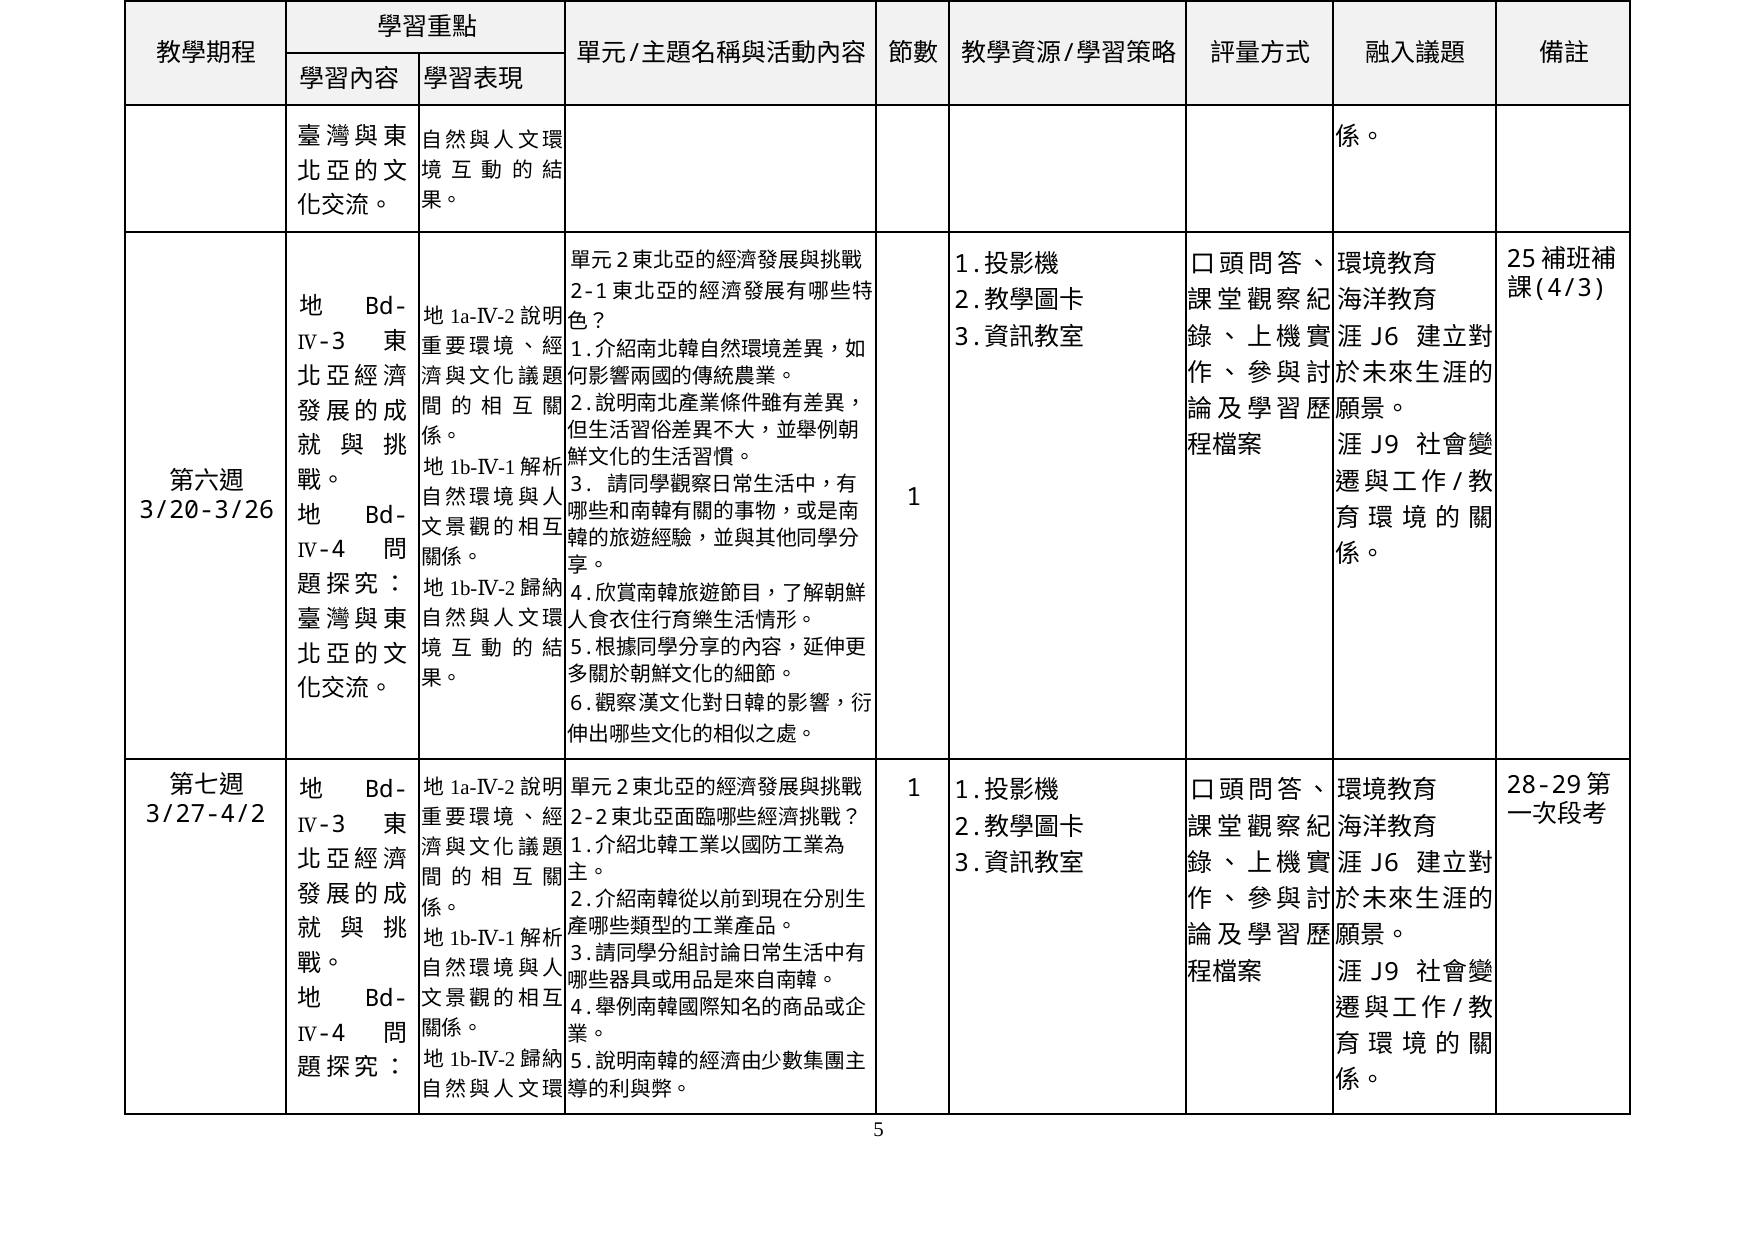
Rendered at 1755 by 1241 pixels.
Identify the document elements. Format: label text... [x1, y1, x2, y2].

table_cell 第六週 3/20-3/26 [126, 233, 285, 757]
table_cell [126, 106, 285, 231]
table_cell [1187, 106, 1332, 231]
table_header 融入議題 [1334, 2, 1495, 104]
table_cell 學習內容 [287, 54, 418, 104]
table_cell 28-29第一次段考 [1497, 760, 1629, 1113]
table_header 評量方式 [1187, 2, 1332, 104]
table_header 教學期程 [126, 2, 285, 104]
table_cell [566, 106, 875, 231]
table_cell 臺灣與東北亞的文化交流。 [287, 106, 418, 231]
table_cell [877, 106, 948, 231]
table_header 教學資源/學習策略 [950, 2, 1185, 104]
table_cell 單元2東北亞的經濟發展與挑戰 2-1東北亞的經濟發展有哪些特色？ 1.介紹南北韓自然環境差異，如何影響兩國的傳統農業。 2.說明南北產業條件雖有差異，但生活習俗差異不大，並舉例朝鮮文化的生活習慣。 3. 請同學觀察日常生活中，有哪些和南韓有關的事物，或是南韓的旅遊經驗，並與其他同學分享。 4.欣賞南韓旅遊節目，了解朝鮮人食衣住行育樂生活情形。 5.根據同學分享的內容，延伸更多關於朝鮮文化的細節。 6.觀察漢文化對日韓的影響，衍伸出哪些文化的相似之處。 [566, 233, 875, 757]
table_cell 1.投影機 2.教學圖卡 3.資訊教室 [950, 233, 1185, 757]
table_header 學習重點 [287, 2, 564, 52]
table_cell 學習表現 [420, 54, 564, 104]
table_cell 25補班補課(4/3) [1497, 233, 1629, 757]
table_header 單元/主題名稱與活動內容 [566, 2, 875, 104]
table_cell 第七週3/27-4/2 [126, 760, 285, 1113]
table_cell 1.投影機 2.教學圖卡 3.資訊教室 [950, 760, 1185, 1113]
table_cell 地 Bd-Ⅳ-3 東北亞經濟發展的成就與挑戰。 地 Bd-Ⅳ-4 問題探究：臺灣與東北亞的文化交流。 [287, 233, 418, 757]
table_header 節數 [877, 2, 948, 104]
table_cell 1 [877, 233, 948, 757]
table_cell 地1a-Ⅳ-2說明重要環境、經濟與文化議題間的相互關係。 地1b-Ⅳ-1解析自然環境與人文景觀的相互關係。 地1b-Ⅳ-2歸納自然與人文環 [420, 760, 564, 1113]
table_cell 口頭問答、課堂觀察紀錄、上機實作、參與討論及學習歷程檔案 [1187, 233, 1332, 757]
table_cell 環境教育 海洋教育 涯J6 建立對於未來生涯的願景。 涯J9 社會變遷與工作/教育環境的關係。 [1334, 760, 1495, 1113]
table_cell 自然與人文環境互動的結果。 [420, 106, 564, 231]
table_cell 1 [877, 760, 948, 1113]
table_cell 地 Bd-Ⅳ-3 東北亞經濟發展的成就與挑戰。 地 Bd-Ⅳ-4 問題探究： [287, 760, 418, 1113]
table_cell 地1a-Ⅳ-2說明重要環境、經濟與文化議題間的相互關係。 地1b-Ⅳ-1解析自然環境與人文景觀的相互關係。 地1b-Ⅳ-2歸納自然與人文環境互動的結果。 [420, 233, 564, 757]
table_cell 係。 [1334, 106, 1495, 231]
table_cell [1497, 106, 1629, 231]
table_cell 單元2東北亞的經濟發展與挑戰 2-2東北亞面臨哪些經濟挑戰？ 1.介紹北韓工業以國防工業為主。 2.介紹南韓從以前到現在分別生產哪些類型的工業產品。 3.請同學分組討論日常生活中有哪些器具或用品是來自南韓。 4.舉例南韓國際知名的商品或企業。 5.說明南韓的經濟由少數集團主導的利與弊。 [566, 760, 875, 1113]
table_cell 環境教育 海洋教育 涯J6 建立對於未來生涯的願景。 涯J9 社會變遷與工作/教育環境的關係。 [1334, 233, 1495, 757]
table_cell [950, 106, 1185, 231]
table_cell 口頭問答、課堂觀察紀錄、上機實作、參與討論及學習歷程檔案 [1187, 760, 1332, 1113]
table_header 備註 [1497, 2, 1629, 104]
